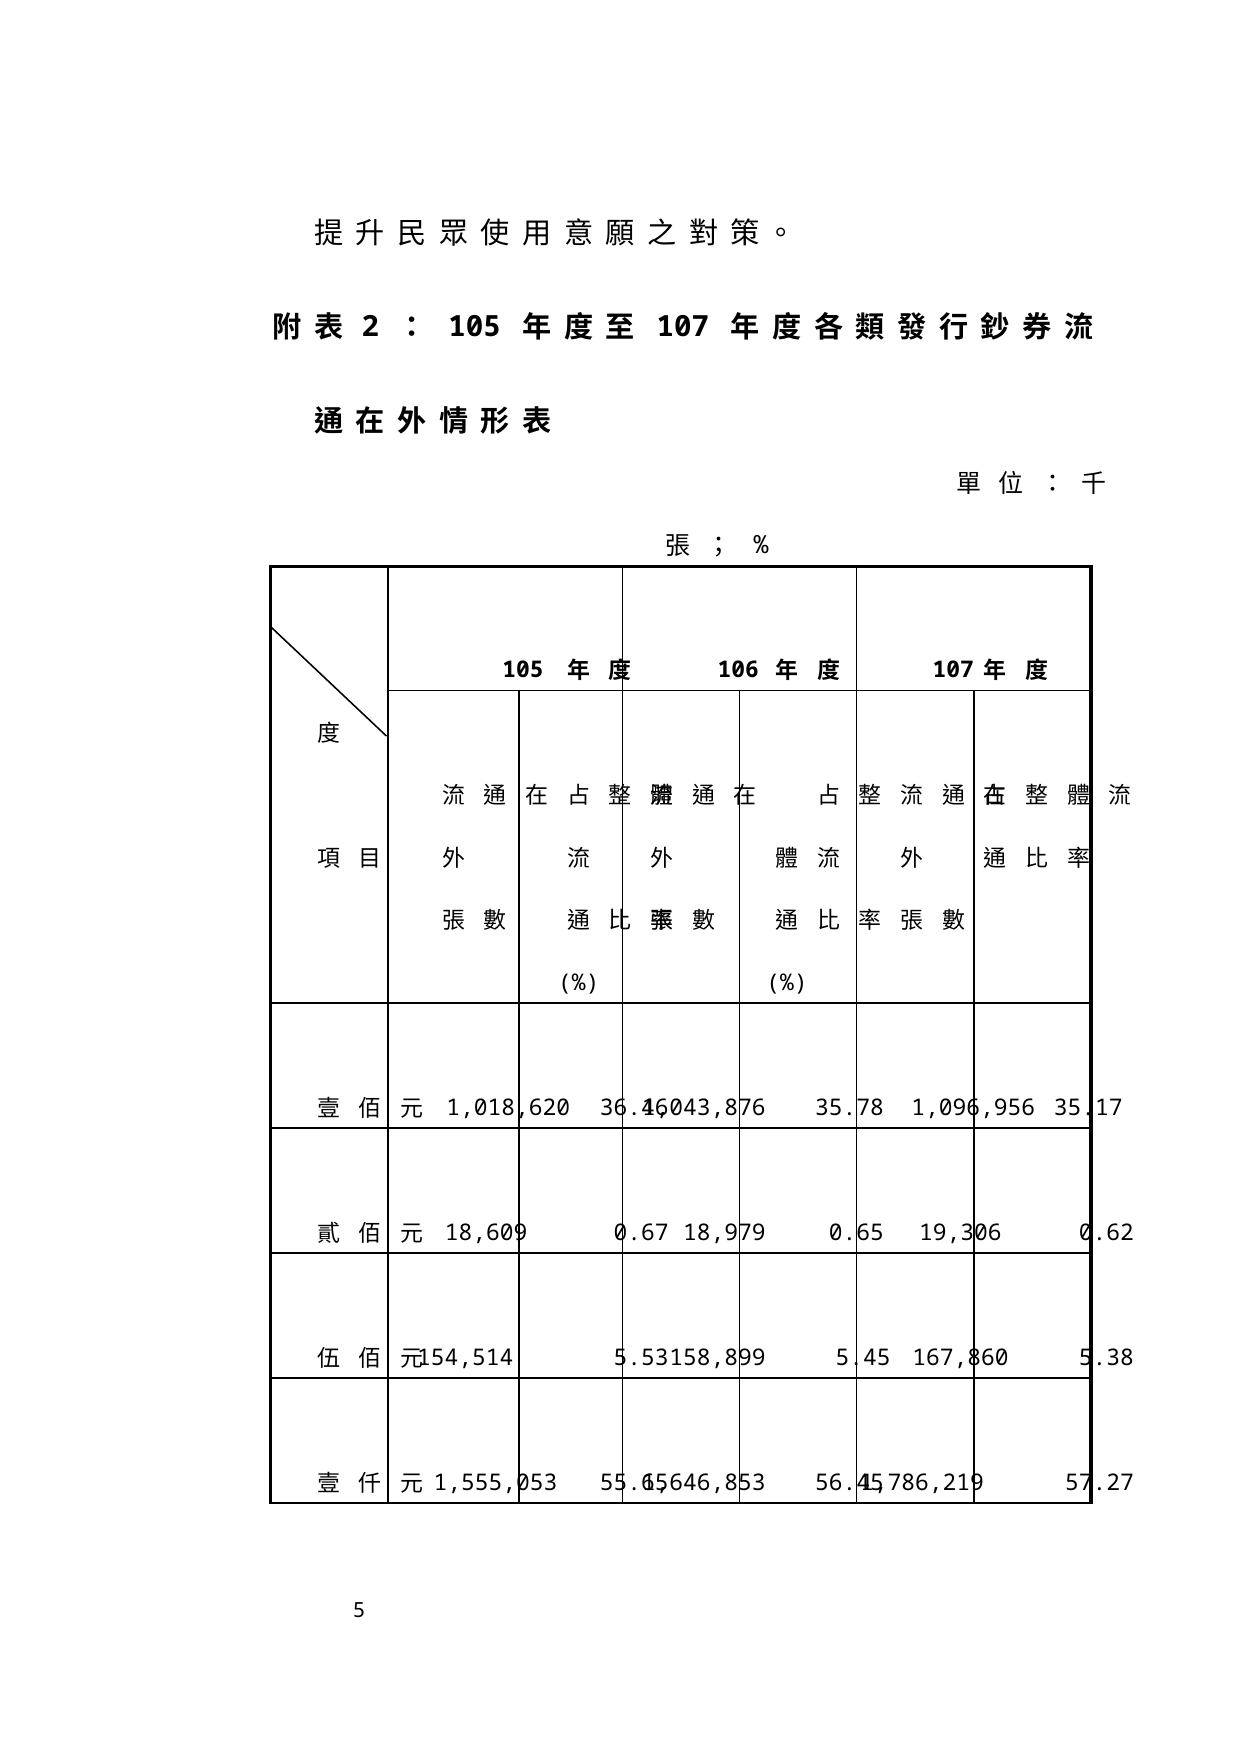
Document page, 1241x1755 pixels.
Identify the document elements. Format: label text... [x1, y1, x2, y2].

table_cell 5.53 [520, 1254, 622, 1377]
table_header 年度 項目 [272, 568, 387, 734]
table_cell 流通在外 張數 [857, 691, 973, 1002]
table_cell 貳佰元 [272, 1129, 387, 1252]
table_cell 0.62 [975, 1129, 1089, 1252]
table_cell 35.17 [975, 1004, 1089, 1127]
table_cell 流通在外 張數 [623, 691, 739, 1002]
table_cell 1,786,219 [857, 1379, 973, 1502]
table_cell 流通在外 張數 [389, 691, 518, 1002]
table_header 107年度 [857, 568, 1089, 689]
table_cell 5.38 [975, 1254, 1089, 1377]
table_cell 占整體流 通比率(%) [740, 691, 856, 1002]
table_cell 占整體流 通比率(%) [975, 691, 1089, 1002]
table_cell 35.78 [740, 1004, 856, 1127]
text 附表2：105年度至107年度各類發行鈔券流通在外情形表 [256, 252, 1131, 439]
table_header 105年度 [389, 568, 622, 689]
table_cell 56.45 [740, 1379, 856, 1502]
table_cell 18,979 [623, 1129, 739, 1252]
table_cell 158,899 [623, 1254, 739, 1377]
text 提升民眾使用意願之對策。 [271, 189, 1058, 252]
table_cell 伍佰元 [272, 1254, 387, 1377]
table_cell 5.45 [740, 1254, 856, 1377]
table_cell 1,646,853 [623, 1379, 739, 1502]
table_cell 1,555,053 [389, 1379, 518, 1502]
table_cell 壹佰元 [272, 1004, 387, 1127]
table_cell 1,043,876 [623, 1004, 739, 1127]
table_cell 壹仟元 [272, 1379, 387, 1502]
table_cell 0.65 [740, 1129, 856, 1252]
table_cell 167,860 [857, 1254, 973, 1377]
table_header 年度 項目 [272, 631, 387, 1002]
table_cell 1,096,956 [857, 1004, 973, 1127]
table_header 106年度 [623, 568, 856, 689]
table_cell 154,514 [389, 1254, 518, 1377]
table_cell 55.65 [520, 1379, 622, 1502]
table_cell 19,306 [857, 1129, 973, 1252]
text 單位：千張；% [256, 439, 1131, 564]
table_cell 0.67 [520, 1129, 622, 1252]
table_cell 18,609 [389, 1129, 518, 1252]
table_cell 36.46 [520, 1004, 622, 1127]
table_cell 1,018,620 [389, 1004, 518, 1127]
table_cell 占整體流 通比率(%) [520, 691, 622, 1002]
table_cell 57.27 [975, 1379, 1089, 1502]
